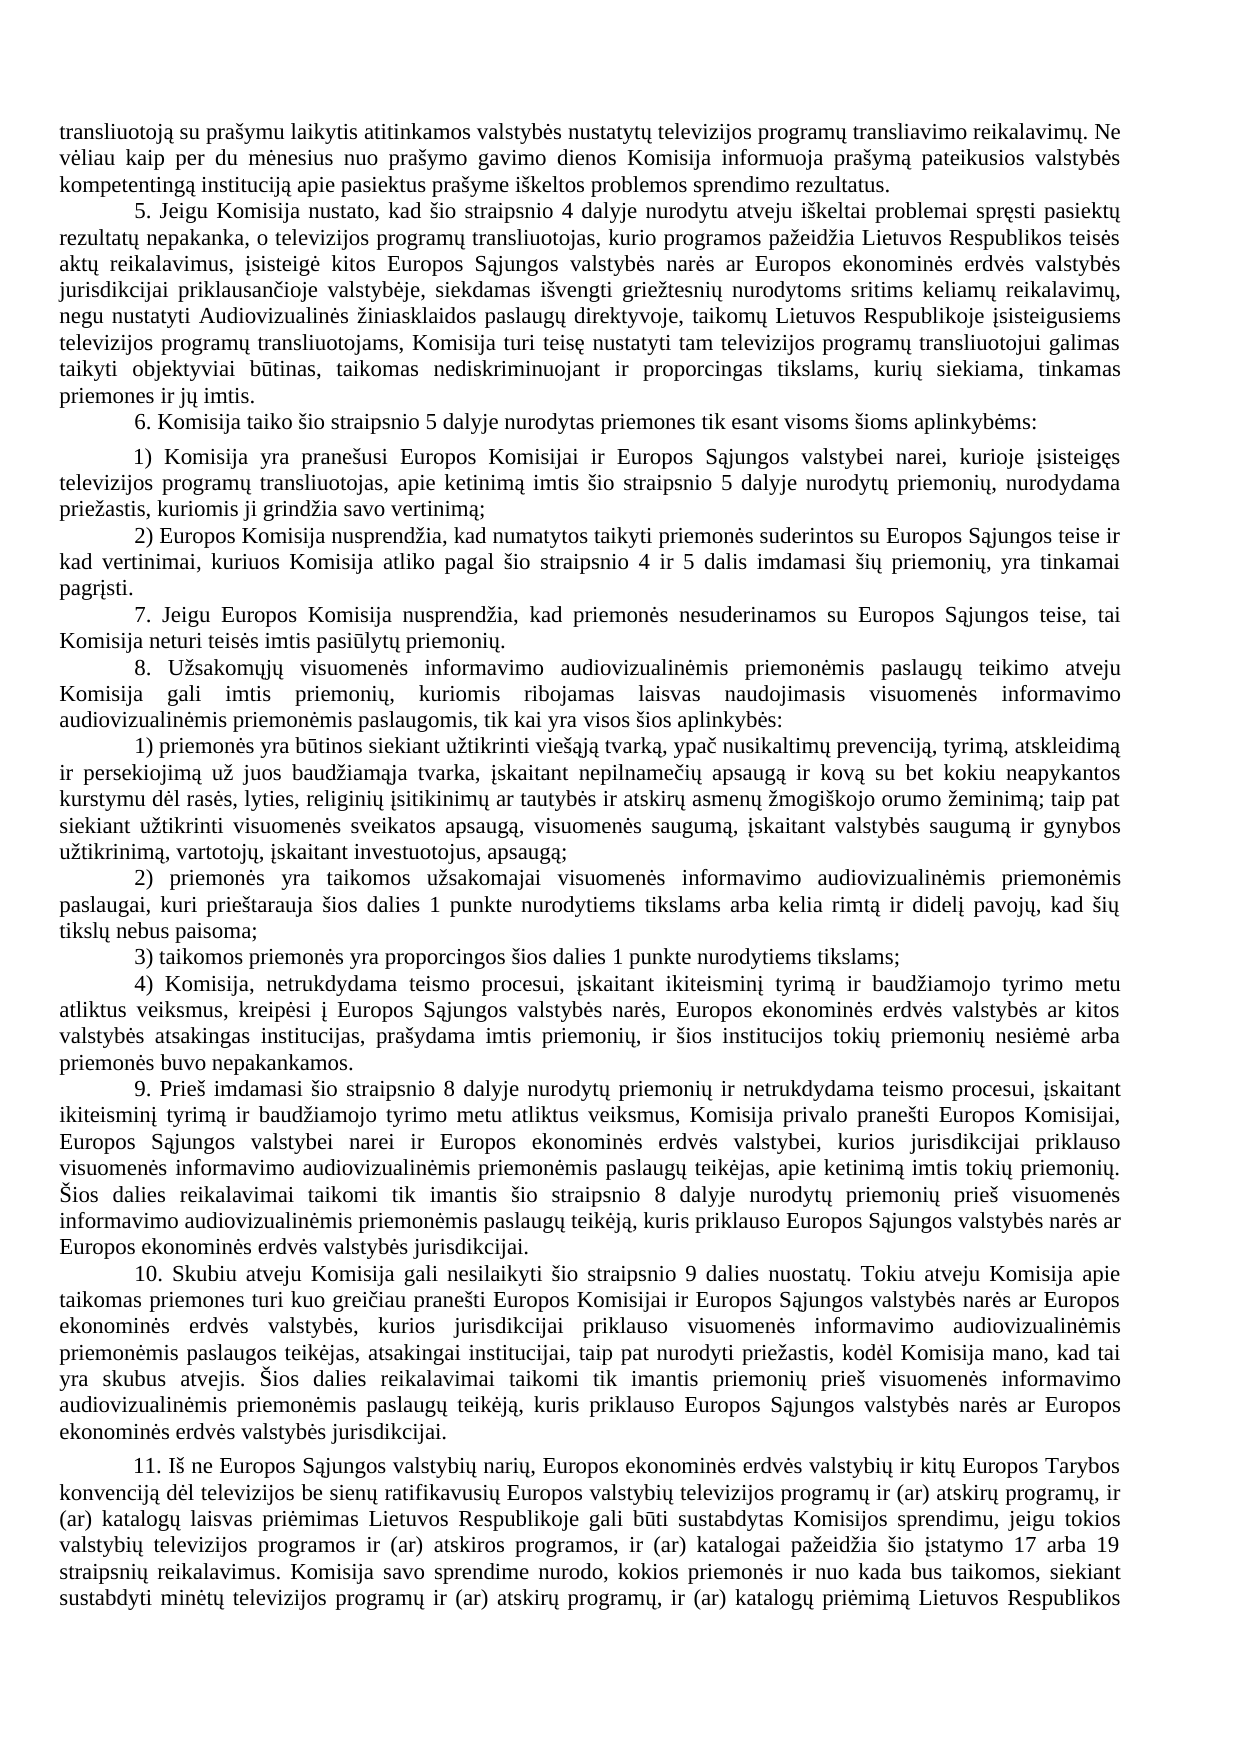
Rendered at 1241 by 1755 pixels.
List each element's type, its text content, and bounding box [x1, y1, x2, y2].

text transliuotoją su prašymu laikytis atitinkamos valstybės nustatytų televizijos programų transliavimo reikalavimų. Ne vėliau kaip per du mėnesius nuo prašymo gavimo dienos Komisija informuoja prašymą pateikusios valstybės kompetentingą instituciją apie pasiektus prašyme iškeltos problemos sprendimo rezultatus. [59, 118, 1122, 197]
text 4) Komisija, netrukdydama teismo procesui, įskaitant ikiteisminį tyrimą ir baudžiamojo tyrimo metu atliktus veiksmus, kreipėsi į Europos Sąjungos valstybės narės, Europos ekonominės erdvės valstybės ar kitos valstybės atsakingas institucijas, prašydama imtis priemonių, ir šios institucijos tokių priemonių nesiėmė arba priemonės buvo nepakankamos. [59, 970, 1122, 1075]
text 2) priemonės yra taikomos užsakomajai visuomenės informavimo audiovizualinėmis priemonėmis paslaugai, kuri prieštarauja šios dalies 1 punkte nurodytiems tikslams arba kelia rimtą ir didelį pavojų, kad šių tikslų nebus paisoma; [59, 864, 1122, 943]
text 2) Europos Komisija nusprendžia, kad numatytos taikyti priemonės suderintos su Europos Sąjungos teise ir kad vertinimai, kuriuos Komisija atliko pagal šio straipsnio 4 ir 5 dalis imdamasi šių priemonių, yra tinkamai pagrįsti. [59, 522, 1122, 601]
text 9. Prieš imdamasi šio straipsnio 8 dalyje nurodytų priemonių ir netrukdydama teismo procesui, įskaitant ikiteisminį tyrimą ir baudžiamojo tyrimo metu atliktus veiksmus, Komisija privalo pranešti Europos Komisijai, Europos Sąjungos valstybei narei ir Europos ekonominės erdvės valstybei, kurios jurisdikcijai priklauso visuomenės informavimo audiovizualinėmis priemonėmis paslaugų teikėjas, apie ketinimą imtis tokių priemonių. Šios dalies reikalavimai taikomi tik imantis šio straipsnio 8 dalyje nurodytų priemonių prieš visuomenės informavimo audiovizualinėmis priemonėmis paslaugų teikėją, kuris priklauso Europos Sąjungos valstybės narės ar Europos ekonominės erdvės valstybės jurisdikcijai. [59, 1075, 1122, 1260]
text 5. Jeigu Komisija nustato, kad šio straipsnio 4 dalyje nurodytu atveju iškeltai problemai spręsti pasiektų rezultatų nepakanka, o televizijos programų transliuotojas, kurio programos pažeidžia Lietuvos Respublikos teisės aktų reikalavimus, įsisteigė kitos Europos Sąjungos valstybės narės ar Europos ekonominės erdvės valstybės jurisdikcijai priklausančioje valstybėje, siekdamas išvengti griežtesnių nurodytoms sritims keliamų reikalavimų, negu nustatyti Audiovizualinės žiniasklaidos paslaugų direktyvoje, taikomų Lietuvos Respublikoje įsisteigusiems televizijos programų transliuotojams, Komisija turi teisę nustatyti tam televizijos programų transliuotojui galimas taikyti objektyviai būtinas, taikomas nediskriminuojant ir proporcingas tikslams, kurių siekiama, tinkamas priemones ir jų imtis. [59, 197, 1122, 408]
text 6. Komisija taiko šio straipsnio 5 dalyje nurodytas priemones tik esant visoms šioms aplinkybėms: [59, 408, 1122, 434]
text 8. Užsakomųjų visuomenės informavimo audiovizualinėmis priemonėmis paslaugų teikimo atveju Komisija gali imtis priemonių, kuriomis ribojamas laisvas naudojimasis visuomenės informavimo audiovizualinėmis priemonėmis paslaugomis, tik kai yra visos šios aplinkybės: [59, 653, 1122, 733]
text 11. Iš ne Europos Sąjungos valstybių narių, Europos ekonominės erdvės valstybių ir kitų Europos Tarybos konvenciją dėl televizijos be sienų ratifikavusių Europos valstybių televizijos programų ir (ar) atskirų programų, ir (ar) katalogų laisvas priėmimas Lietuvos Respublikoje gali būti sustabdytas Komisijos sprendimu, jeigu tokios valstybių televizijos programos ir (ar) atskiros programos, ir (ar) katalogai pažeidžia šio įstatymo 17 arba 19 straipsnių reikalavimus. Komisija savo sprendime nurodo, kokios priemonės ir nuo kada bus taikomos, siekiant sustabdyti minėtų televizijos programų ir (ar) atskirų programų, ir (ar) katalogų priėmimą Lietuvos Respublikos [59, 1452, 1122, 1611]
text 10. Skubiu atveju Komisija gali nesilaikyti šio straipsnio 9 dalies nuostatų. Tokiu atveju Komisija apie taikomas priemones turi kuo greičiau pranešti Europos Komisijai ir Europos Sąjungos valstybės narės ar Europos ekonominės erdvės valstybės, kurios jurisdikcijai priklauso visuomenės informavimo audiovizualinėmis priemonėmis paslaugos teikėjas, atsakingai institucijai, taip pat nurodyti priežastis, kodėl Komisija mano, kad tai yra skubus atvejis. Šios dalies reikalavimai taikomi tik imantis priemonių prieš visuomenės informavimo audiovizualinėmis priemonėmis paslaugų teikėją, kuris priklauso Europos Sąjungos valstybės narės ar Europos ekonominės erdvės valstybės jurisdikcijai. [59, 1260, 1122, 1444]
text 1) priemonės yra būtinos siekiant užtikrinti viešąją tvarką, ypač nusikaltimų prevenciją, tyrimą, atskleidimą ir persekiojimą už juos baudžiamąja tvarka, įskaitant nepilnamečių apsaugą ir kovą su bet kokiu neapykantos kurstymu dėl rasės, lyties, religinių įsitikinimų ar tautybės ir atskirų asmenų žmogiškojo orumo žeminimą; taip pat siekiant užtikrinti visuomenės sveikatos apsaugą, visuomenės saugumą, įskaitant valstybės saugumą ir gynybos užtikrinimą, vartotojų, įskaitant investuotojus, apsaugą; [59, 733, 1122, 864]
text 3) taikomos priemonės yra proporcingos šios dalies 1 punkte nurodytiems tikslams; [59, 943, 1122, 970]
text 1) Komisija yra pranešusi Europos Komisijai ir Europos Sąjungos valstybei narei, kurioje įsisteigęs televizijos programų transliuotojas, apie ketinimą imtis šio straipsnio 5 dalyje nurodytų priemonių, nurodydama priežastis, kuriomis ji grindžia savo vertinimą; [59, 443, 1122, 522]
text 7. Jeigu Europos Komisija nusprendžia, kad priemonės nesuderinamos su Europos Sąjungos teise, tai Komisija neturi teisės imtis pasiūlytų priemonių. [59, 601, 1122, 653]
